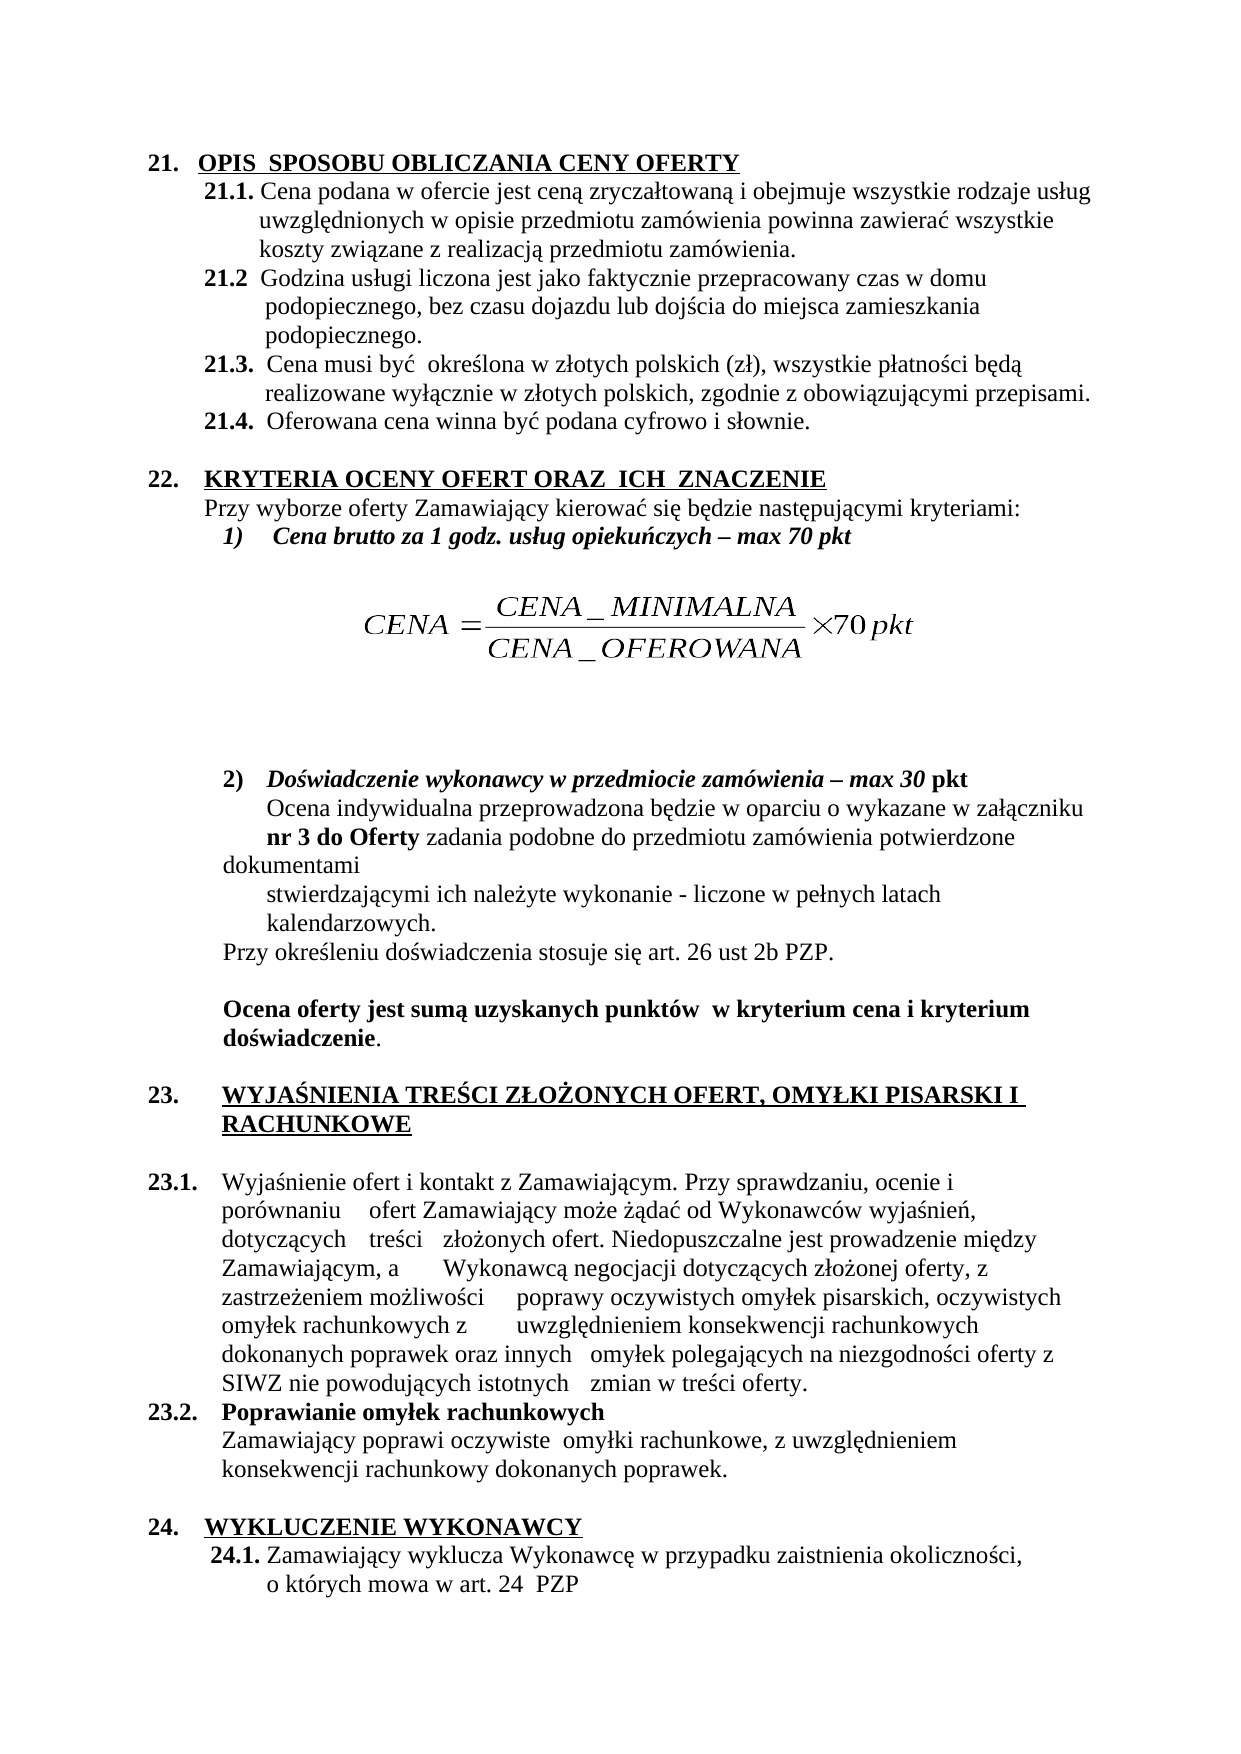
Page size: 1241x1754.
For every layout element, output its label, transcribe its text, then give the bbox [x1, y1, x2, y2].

text 22. KRYTERIA OCENY OFERT ORAZ ICH ZNACZENIE [148, 464, 1092, 493]
list Cena brutto za 1 godz. usług opiekuńczych – max 70 pkt [223, 521, 1092, 579]
text podopiecznego, bez czasu dojazdu lub dojścia do miejsca zamieszkania [240, 291, 1092, 320]
text 21.2 Godzina usługi liczona jest jako faktycznie przepracowany czas w domu [148, 263, 1092, 291]
text 21.4. Oferowana cena winna być podana cyfrowo i słownie. [148, 406, 1092, 464]
text nr 3 do Oferty zadania podobne do przedmiotu zamówienia potwierdzone dokumentami [223, 822, 1092, 879]
text 23.1. Wyjaśnienie ofert i kontakt z Zamawiającym. Przy sprawdzaniu, ocenie i porównaniu ofert Zamawiający może żądać od Wykonawców wyjaśnień, dotyczących treści złożonych ofert. Niedopuszczalne jest prowadzenie między Zamawiającym, a Wykonawcą negocjacji dotyczących złożonej oferty, z zastrzeżeniem możliwości poprawy oczywistych omyłek pisarskich, oczywistych omyłek rachunkowych z uwzględnieniem konsekwencji rachunkowych dokonanych poprawek oraz innych omyłek polegających na niezgodności oferty z SIWZ nie powodujących istotnych zmian w treści oferty. [148, 1167, 1092, 1397]
text 24. WYKLUCZENIE WYKONAWCY [148, 1512, 1092, 1540]
text 21.3. Cena musi być określona w złotych polskich (zł), wszystkie płatności będą [148, 349, 1092, 378]
text 21. OPIS SPOSOBU OBLICZANIA CENY OFERTY [148, 148, 1092, 176]
text Ocena oferty jest sumą uzyskanych punktów w kryterium cena i kryterium doświadczenie. [223, 994, 1092, 1052]
text Zamawiający poprawi oczywiste omyłki rachunkowe, z uwzględnieniem konsekwencji rachunkowy dokonanych poprawek. [148, 1425, 1092, 1483]
text stwierdzającymi ich należyte wykonanie - liczone w pełnych latach [223, 879, 1092, 908]
text Ocena indywidualna przeprowadzona będzie w oparciu o wykazane w załączniku [223, 793, 1092, 822]
text 21.1. Cena podana w ofercie jest ceną zryczałtowaną i obejmuje wszystkie rodzaje usług uwzględnionych w opisie przedmiotu zamówienia powinna zawierać wszystkie koszty związane z realizacją przedmiotu zamówienia. [148, 176, 1092, 263]
text kalendarzowych. Przy określeniu doświadczenia stosuje się art. 26 ust 2b PZP. [223, 908, 1092, 994]
list Doświadczenie wykonawcy w przedmiocie zamówienia – max 30 pkt [223, 764, 1092, 793]
text o których mowa w art. 24 PZP [148, 1569, 1092, 1598]
text 23.2. Poprawianie omyłek rachunkowych [148, 1397, 1092, 1425]
text Przy wyborze oferty Zamawiający kierować się będzie następującymi kryteriami: [148, 493, 1092, 521]
text 24.1. Zamawiający wyklucza Wykonawcę w przypadku zaistnienia okoliczności, [148, 1540, 1092, 1569]
list 23. WYJAŚNIENIA TREŚCI ZŁOŻONYCH OFERT, OMYŁKI PISARSKI I RACHUNKOWE [148, 1080, 1092, 1138]
text realizowane wyłącznie w złotych polskich, zgodnie z obowiązującymi przepisami. [246, 378, 1092, 406]
text podopiecznego. [240, 320, 1092, 349]
